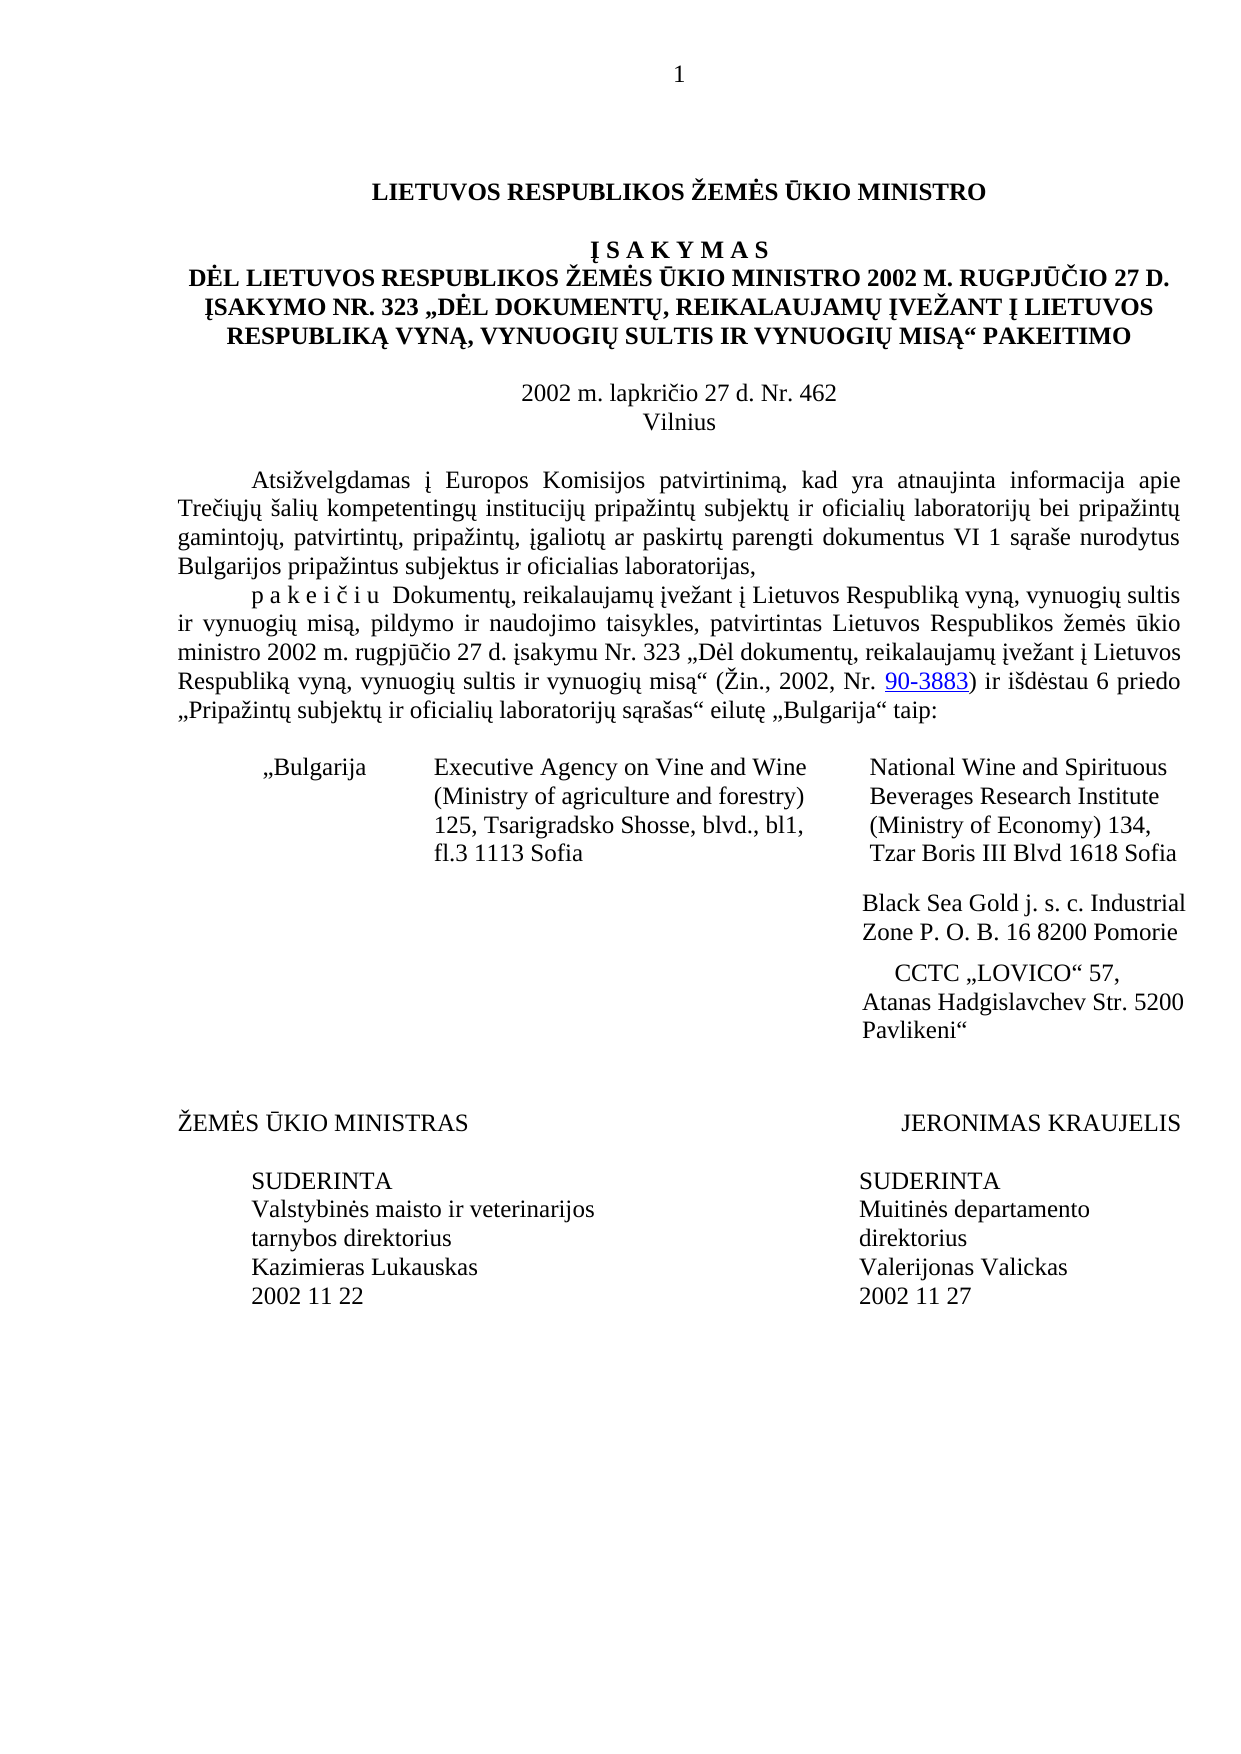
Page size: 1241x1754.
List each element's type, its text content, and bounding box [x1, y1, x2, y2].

text tarnybos direktorius direktorius [177, 1223, 1181, 1252]
text DĖL LIETUVOS RESPUBLIKOS ŽEMĖS ŪKIO MINISTRO 2002 M. RUGPJŪČIO 27 D. ĮSAKYMO NR. 323 „DĖL DOKUMENTŲ, REIKALAUJAMŲ ĮVEŽANT Į LIETUVOS RESPUBLIKĄ VYNĄ, VYNUOGIŲ SULTIS IR VYNUOGIŲ MISĄ“ PAKEITIMO [177, 263, 1181, 350]
text Atsižvelgdamas į Europos Komisijos patvirtinimą, kad yra atnaujinta informacija apie Trečiųjų šalių kompetentingų institucijų pripažintų subjektų ir oficialių laboratorijų bei pripažintų gamintojų, patvirtintų, pripažintų, įgaliotų ar paskirtų parengti dokumentus VI 1 sąraše nurodytus Bulgarijos pripažintus subjektus ir oficialias laboratorijas, [177, 465, 1181, 580]
text Į S A K Y M A S [177, 235, 1181, 263]
table_cell CCTC „LOVICO“ 57, Atanas Hadgislavchev Str. 5200 Pavlikeni“ [851, 958, 1204, 1051]
table_header Executive Agency on Vine and Wine (Ministry of agriculture and forestry) 125, Tsarigradsko Shosse, blvd., bl1, fl.3 1113 Sofia [423, 752, 851, 1051]
table_header National Wine and Spirituous Beverages Research Institute (Ministry of Economy) 134, Tzar Boris III Blvd 1618 Sofia [851, 752, 1204, 888]
text ŽEMĖS ŪKIO MINISTRAS JERONIMAS KRAUJELIS [177, 1108, 1181, 1137]
text pakeičiu Dokumentų, reikalaujamų įvežant į Lietuvos Respubliką vyną, vynuogių sultis ir vynuogių misą, pildymo ir naudojimo taisykles, patvirtintas Lietuvos Respublikos žemės ūkio ministro 2002 m. rugpjūčio 27 d. įsakymu Nr. 323 „Dėl dokumentų, reikalaujamų įvežant į Lietuvos Respubliką vyną, vynuogių sultis ir vynuogių misą“ (Žin., 2002, Nr. 90-3883) ir išdėstau 6 priedo „Pripažintų subjektų ir oficialių laboratorijų sąrašas“ eilutę „Bulgarija“ taip: [177, 580, 1181, 723]
text Kazimieras Lukauskas Valerijonas Valickas [177, 1252, 1181, 1281]
text 2002 11 22 2002 11 27 [177, 1281, 1181, 1309]
table_cell Black Sea Gold j. s. c. Industrial Zone P. O. B. 16 8200 Pomorie [851, 888, 1204, 958]
text SUDERINTA SUDERINTA [177, 1166, 1181, 1194]
text Vilnius [177, 407, 1181, 436]
text Valstybinės maisto ir veterinarijos Muitinės departamento [177, 1194, 1181, 1223]
text 2002 m. lapkričio 27 d. Nr. 462 [177, 378, 1181, 407]
table_header „Bulgarija [177, 752, 422, 1051]
text LIETUVOS RESPUBLIKOS ŽEMĖS ŪKIO MINISTRO [177, 177, 1181, 206]
